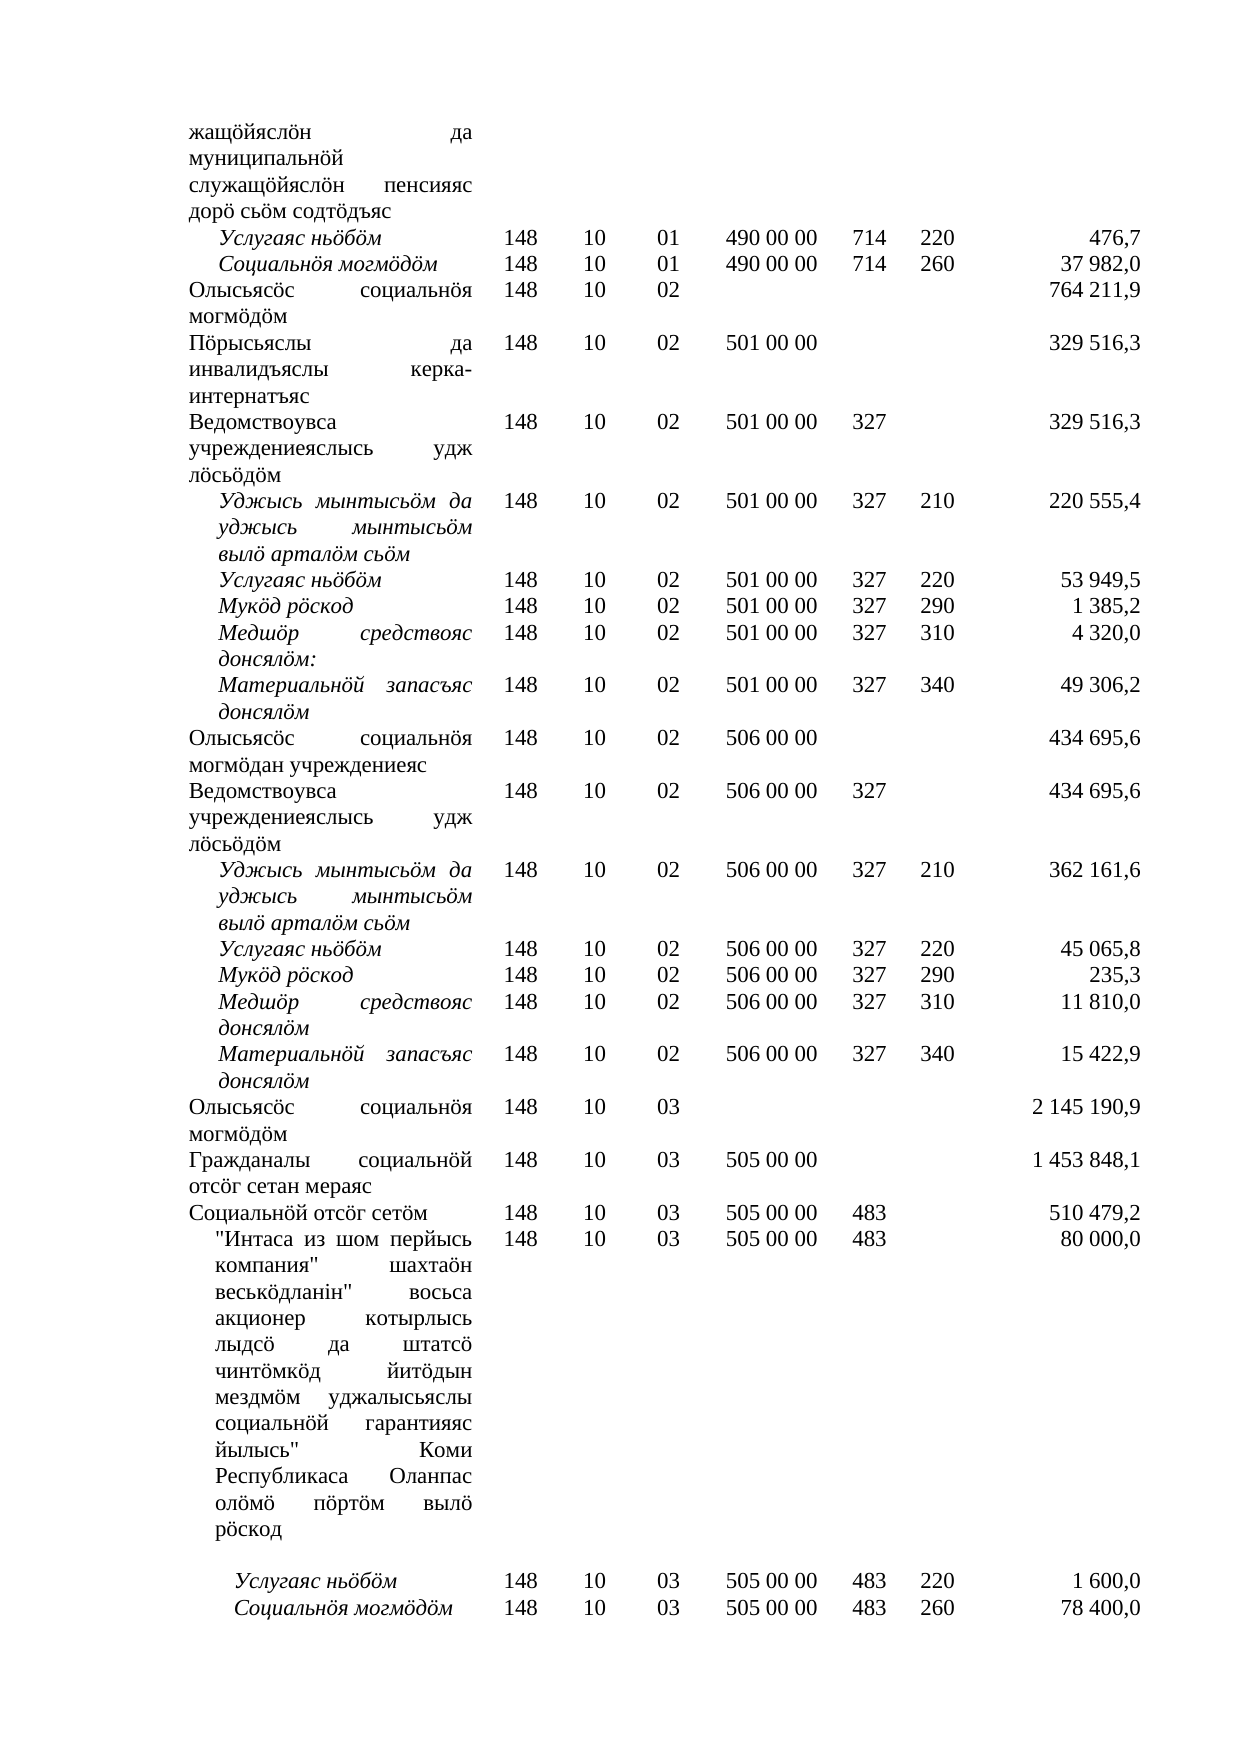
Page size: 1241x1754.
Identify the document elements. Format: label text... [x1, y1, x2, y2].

table_cell 506 00 00 [705, 935, 838, 961]
table_cell 148 [484, 1093, 557, 1146]
table_cell 10 [558, 988, 631, 1041]
table_cell Социальнöя могмöдöм [177, 1594, 483, 1620]
table_cell 483 [838, 1199, 900, 1225]
table_cell 03 [631, 1225, 705, 1568]
table_cell 10 [558, 276, 631, 329]
table_cell 02 [631, 566, 705, 592]
table_cell 329 516,3 [974, 408, 1152, 487]
table_cell 10 [558, 1041, 631, 1093]
table_cell 148 [484, 724, 557, 777]
table_cell 327 [838, 856, 900, 935]
table_cell 02 [631, 777, 705, 856]
table_cell 15 422,9 [974, 1041, 1152, 1093]
table_cell Материальнöй запасъяс донсялöм [177, 672, 483, 724]
table_cell 02 [631, 408, 705, 487]
table_cell 501 00 00 [705, 619, 838, 672]
table_cell Мукöд рöскод [177, 961, 483, 988]
table_cell 714 [838, 224, 900, 250]
table_cell 148 [484, 487, 557, 566]
table_cell 310 [900, 988, 974, 1041]
table_cell Медшöр средствояс донсялöм [177, 988, 483, 1041]
table_cell 490 00 00 [705, 250, 838, 276]
table_cell 148 [484, 988, 557, 1041]
table_cell 10 [558, 935, 631, 961]
table_cell [705, 118, 838, 223]
table_cell 148 [484, 856, 557, 935]
table_cell 327 [838, 566, 900, 592]
table_cell 327 [838, 935, 900, 961]
table_cell 49 306,2 [974, 672, 1152, 724]
table_cell 505 00 00 [705, 1146, 838, 1199]
table_cell [838, 1146, 900, 1199]
table_cell 506 00 00 [705, 724, 838, 777]
table_cell 148 [484, 1594, 557, 1620]
table_cell Пöрысьяслы да инвалидъяслы керка-интернатъяс [177, 329, 483, 408]
table_cell Услугаяс ньöбöм [177, 1568, 483, 1594]
table_cell 53 949,5 [974, 566, 1152, 592]
table_cell 501 00 00 [705, 329, 838, 408]
table_cell 148 [484, 672, 557, 724]
table_cell [1152, 856, 1208, 935]
table_cell 11 810,0 [974, 988, 1152, 1041]
table_cell 02 [631, 961, 705, 988]
table_cell 490 00 00 [705, 224, 838, 250]
table_cell 03 [631, 1093, 705, 1146]
table_cell 327 [838, 408, 900, 487]
table_cell 03 [631, 1568, 705, 1594]
table_cell 340 [900, 1041, 974, 1093]
table_cell 148 [484, 1041, 557, 1093]
table_cell Уджысь мынтысьöм да уджысь мынтысьöм вылö арталöм сьöм [177, 856, 483, 935]
table_cell 310 [900, 619, 974, 672]
table_cell [1152, 118, 1208, 223]
table_cell 4 320,0 [974, 619, 1152, 672]
table_cell [1152, 329, 1208, 408]
table_cell 483 [838, 1225, 900, 1568]
table_cell 02 [631, 672, 705, 724]
table_cell 148 [484, 961, 557, 988]
table_cell 506 00 00 [705, 1041, 838, 1093]
table_cell [484, 118, 557, 223]
table_cell [900, 329, 974, 408]
table_cell [1152, 777, 1208, 856]
table_cell [631, 118, 705, 223]
table_cell 329 516,3 [974, 329, 1152, 408]
table_cell [1152, 1199, 1208, 1225]
table_cell [1152, 408, 1208, 487]
table_cell [1152, 1594, 1208, 1620]
table_cell 10 [558, 1568, 631, 1594]
table_cell 10 [558, 487, 631, 566]
table_cell 10 [558, 1093, 631, 1146]
table_cell 02 [631, 856, 705, 935]
table_cell 501 00 00 [705, 566, 838, 592]
table_cell 327 [838, 593, 900, 619]
table_cell 10 [558, 1225, 631, 1568]
table_cell [1152, 276, 1208, 329]
table_cell 714 [838, 250, 900, 276]
table_cell [1152, 566, 1208, 592]
table_cell 45 065,8 [974, 935, 1152, 961]
table_cell [1152, 1568, 1208, 1594]
table_cell 501 00 00 [705, 593, 838, 619]
table_cell [1152, 1225, 1208, 1568]
table_cell Медшöр средствояс донсялöм: [177, 619, 483, 672]
table_cell 327 [838, 961, 900, 988]
table_cell 02 [631, 724, 705, 777]
table_cell 10 [558, 329, 631, 408]
table_cell жащöйяслöн да муниципальнöй служащöйяслöн пен­сияяс дорö сьöм сод­тöдъяс [177, 118, 483, 223]
table_cell Услугаяс ньöбöм [177, 566, 483, 592]
table_cell Мукöд рöскод [177, 593, 483, 619]
table_cell 327 [838, 619, 900, 672]
table_cell 01 [631, 224, 705, 250]
table_cell 483 [838, 1568, 900, 1594]
table_cell 01 [631, 250, 705, 276]
table_cell 148 [484, 1199, 557, 1225]
table_cell [838, 276, 900, 329]
table_cell 148 [484, 224, 557, 250]
table_cell 148 [484, 276, 557, 329]
table_cell 10 [558, 1146, 631, 1199]
table_cell [1152, 487, 1208, 566]
table_cell 03 [631, 1594, 705, 1620]
table_cell 02 [631, 619, 705, 672]
table_cell [838, 724, 900, 777]
table_cell 10 [558, 408, 631, 487]
table_cell Услугаяс ньöбöм [177, 935, 483, 961]
table_cell 148 [484, 408, 557, 487]
table_cell 148 [484, 619, 557, 672]
table_cell [838, 329, 900, 408]
table_cell [838, 118, 900, 223]
table_cell 10 [558, 1594, 631, 1620]
table_cell 506 00 00 [705, 961, 838, 988]
table_cell 148 [484, 1568, 557, 1594]
table_cell 340 [900, 672, 974, 724]
table_cell 501 00 00 [705, 672, 838, 724]
table_cell 10 [558, 619, 631, 672]
table_cell 10 [558, 724, 631, 777]
table_cell [1152, 250, 1208, 276]
table_cell [1152, 1093, 1208, 1146]
table_cell 03 [631, 1146, 705, 1199]
table_cell Олысьясöс социальнöя могмöдöм [177, 276, 483, 329]
table_cell 148 [484, 935, 557, 961]
table_cell 80 000,0 [974, 1225, 1152, 1568]
table_cell [900, 1225, 974, 1568]
table_cell 148 [484, 566, 557, 592]
table_cell 210 [900, 487, 974, 566]
table_cell 02 [631, 487, 705, 566]
table_cell 10 [558, 566, 631, 592]
table_cell Материальнöй запасъяс донсялöм [177, 1041, 483, 1093]
table_cell 764 211,9 [974, 276, 1152, 329]
table_cell [1152, 224, 1208, 250]
table_cell 1 453 848,1 [974, 1146, 1152, 1199]
table_cell [900, 276, 974, 329]
table_cell 483 [838, 1594, 900, 1620]
table_cell 434 695,6 [974, 724, 1152, 777]
table_cell 327 [838, 487, 900, 566]
table_cell 506 00 00 [705, 856, 838, 935]
table_cell 501 00 00 [705, 408, 838, 487]
table_cell Уджысь мынтысьöм да уджысь мынтысьöм вылö арталöм сьöм [177, 487, 483, 566]
table_cell 148 [484, 1225, 557, 1568]
table_cell 434 695,6 [974, 777, 1152, 856]
table_cell [558, 118, 631, 223]
table_cell 220 [900, 566, 974, 592]
table_cell Социальнöя могмöдöм [177, 250, 483, 276]
table_cell 1 600,0 [974, 1568, 1152, 1594]
table_cell [900, 118, 974, 223]
table_cell Гражданалы социальнöй отсöг сетан мераяс [177, 1146, 483, 1199]
table_cell 327 [838, 672, 900, 724]
table_cell 327 [838, 988, 900, 1041]
table_cell Услугаяс ньöбöм [177, 224, 483, 250]
table_cell 1 385,2 [974, 593, 1152, 619]
table_cell 37 982,0 [974, 250, 1152, 276]
table_cell [1152, 935, 1208, 961]
table_cell 02 [631, 988, 705, 1041]
table_cell 505 00 00 [705, 1199, 838, 1225]
table_cell Ведомствоувса учреждениеяслысь удж лöсьöдöм [177, 777, 483, 856]
table_cell [1152, 724, 1208, 777]
table_cell [974, 118, 1152, 223]
table_cell Ведомствоувса учреждениеяслысь удж лöсьöдöм [177, 408, 483, 487]
table_cell [1152, 988, 1208, 1041]
table_cell [1152, 619, 1208, 672]
table_cell [1152, 1041, 1208, 1093]
table_cell 02 [631, 593, 705, 619]
table_cell [705, 276, 838, 329]
table_cell Олысьясöс социальнöя могмöдан учреждениеяс [177, 724, 483, 777]
table_cell 327 [838, 1041, 900, 1093]
table_cell 210 [900, 856, 974, 935]
table_cell [900, 1093, 974, 1146]
table_cell 02 [631, 935, 705, 961]
table_cell [1152, 593, 1208, 619]
table_cell 10 [558, 961, 631, 988]
table_cell "Интаса из шом перйысь компания" шахтаöн веськöдланін" восьса акционер котырлысь лыдсö да штатсö чинтöмкöд йитöдын мездмöм уджалысьяслы социальнöй гарантияяс йылысь" Коми Республикаса Оланпас олöмö пöртöм вылö рöскод [177, 1225, 483, 1568]
table_cell 220 [900, 224, 974, 250]
table_cell 2 145 190,9 [974, 1093, 1152, 1146]
table_cell 260 [900, 250, 974, 276]
table_cell 501 00 00 [705, 487, 838, 566]
table_cell 220 555,4 [974, 487, 1152, 566]
table_cell 78 400,0 [974, 1594, 1152, 1620]
table_cell 10 [558, 593, 631, 619]
table_cell [900, 777, 974, 856]
table_cell 235,3 [974, 961, 1152, 988]
table_cell 03 [631, 1199, 705, 1225]
table_cell 02 [631, 1041, 705, 1093]
table_cell 506 00 00 [705, 988, 838, 1041]
table_cell Олысьясöс социальнöя могмöдöм [177, 1093, 483, 1146]
table_cell [900, 724, 974, 777]
table_cell 505 00 00 [705, 1568, 838, 1594]
table_cell 10 [558, 1199, 631, 1225]
table_cell 148 [484, 1146, 557, 1199]
table_cell 476,7 [974, 224, 1152, 250]
table_cell 505 00 00 [705, 1225, 838, 1568]
table_cell 10 [558, 777, 631, 856]
table_cell [705, 1093, 838, 1146]
table_cell 290 [900, 593, 974, 619]
table_cell 10 [558, 224, 631, 250]
table_cell 510 479,2 [974, 1199, 1152, 1225]
table_cell 148 [484, 250, 557, 276]
table_cell 362 161,6 [974, 856, 1152, 935]
table_cell 02 [631, 276, 705, 329]
table_cell 290 [900, 961, 974, 988]
table_cell 10 [558, 250, 631, 276]
table_cell [900, 1199, 974, 1225]
table_cell 02 [631, 329, 705, 408]
table_cell Социальнöй отсöг сетöм [177, 1199, 483, 1225]
table_cell [900, 1146, 974, 1199]
table_cell [1152, 1146, 1208, 1199]
table_cell 220 [900, 1568, 974, 1594]
table_cell [1152, 672, 1208, 724]
table_cell 327 [838, 777, 900, 856]
table_cell 10 [558, 672, 631, 724]
table_cell [1152, 961, 1208, 988]
table_cell 506 00 00 [705, 777, 838, 856]
table_cell 220 [900, 935, 974, 961]
table_cell 148 [484, 329, 557, 408]
table_cell [838, 1093, 900, 1146]
table_cell [900, 408, 974, 487]
table_cell 148 [484, 777, 557, 856]
table_cell 148 [484, 593, 557, 619]
table_cell 505 00 00 [705, 1594, 838, 1620]
table_cell 260 [900, 1594, 974, 1620]
table_cell 10 [558, 856, 631, 935]
